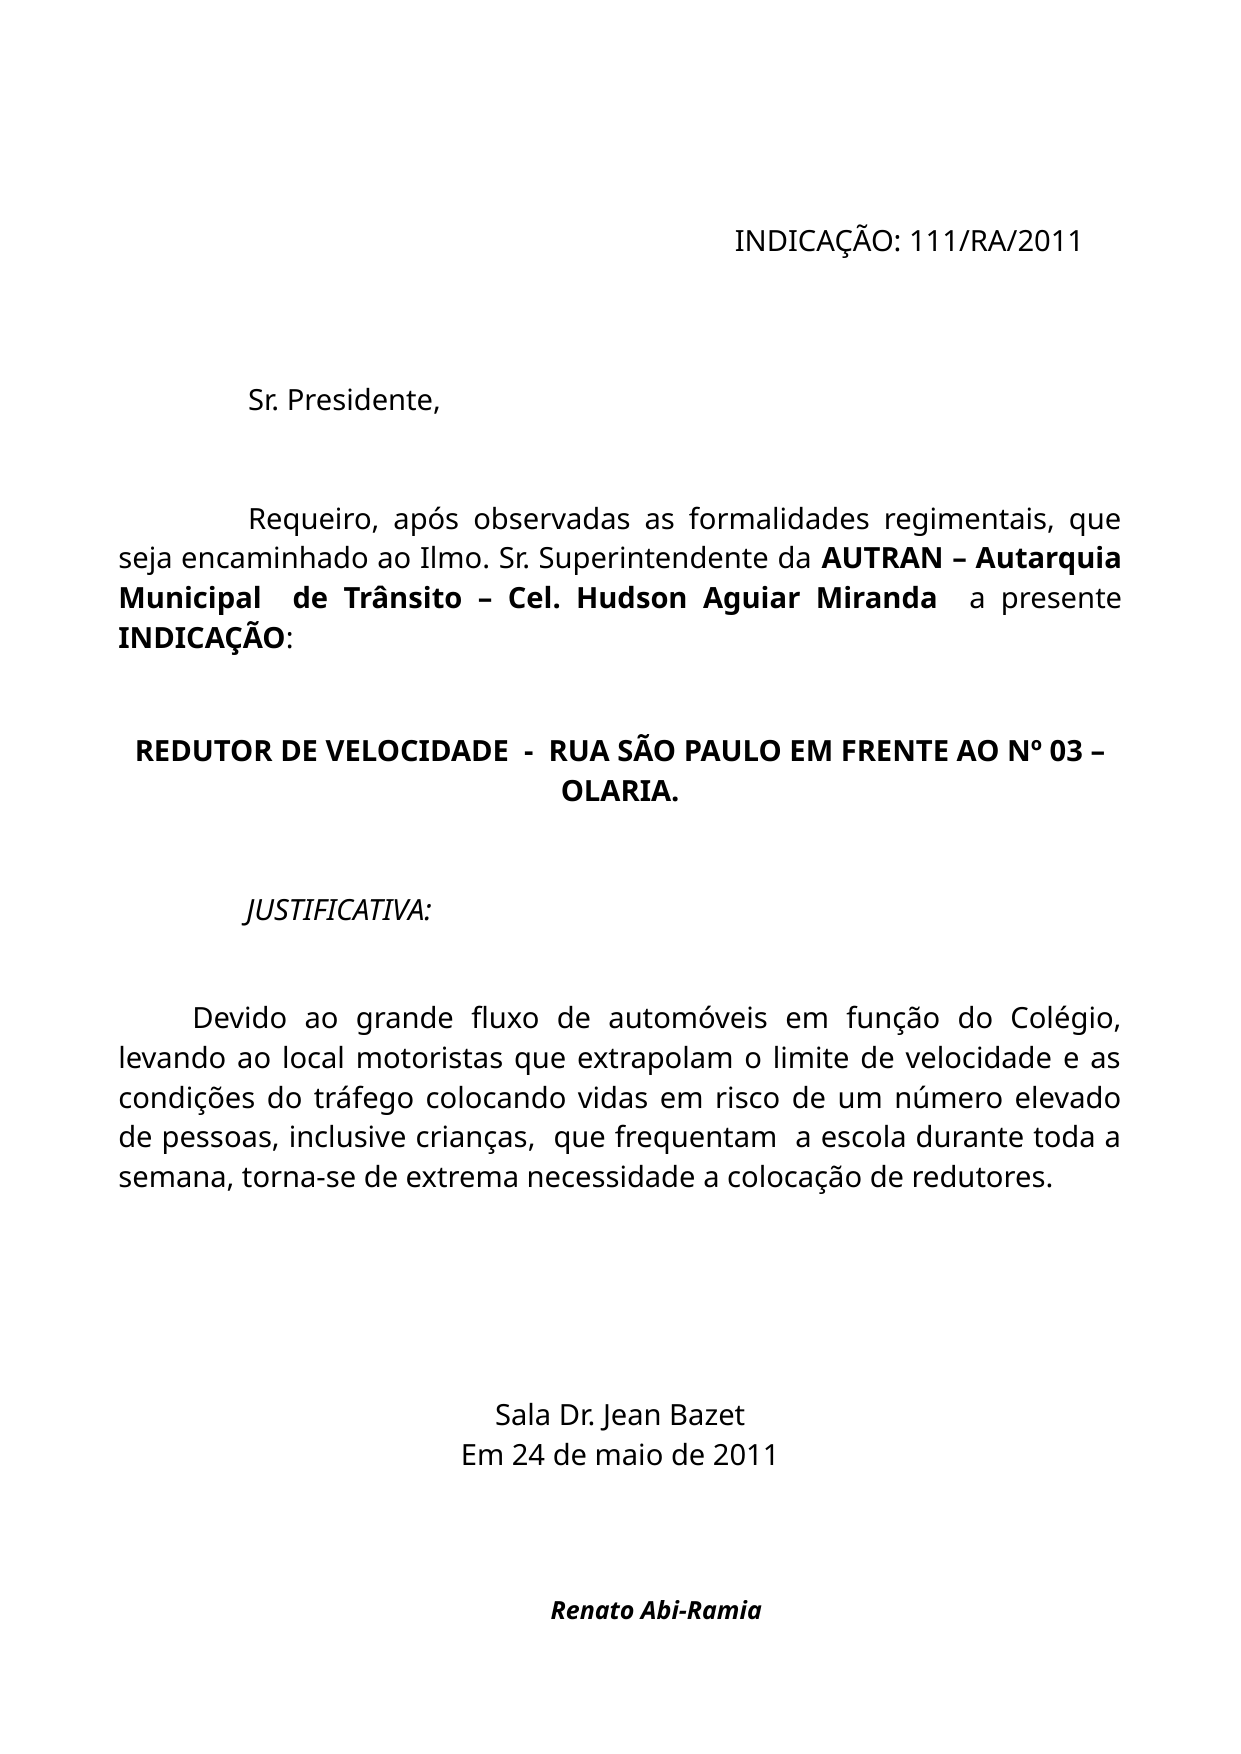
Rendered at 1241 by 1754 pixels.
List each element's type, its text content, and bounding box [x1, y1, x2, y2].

text Em 24 de maio de 2011 [118, 1434, 1122, 1474]
text REDUTOR DE VELOCIDADE - RUA SÃO PAULO EM FRENTE AO Nº 03 – OLARIA. [118, 731, 1122, 810]
text Sr. Presidente, [118, 379, 1122, 419]
text Devido ao grande fluxo de automóveis em função do Colégio, levando ao local motoristas que extrapolam o limite de velocidade e as condições do tráfego colocando vidas em risco de um número elevado de pessoas, inclusive crianças, que frequentam a escola durante toda a semana, torna-se de extrema necessidade a colocação de redutores. [118, 997, 1122, 1196]
text JUSTIFICATIVA: [118, 889, 1122, 929]
text Sala Dr. Jean Bazet [118, 1394, 1122, 1434]
text INDICAÇÃO: 111/RA/2011 [118, 220, 1122, 260]
list Renato Abi-Ramia [156, 1593, 1122, 1627]
text Requeiro, após observadas as formalidades regimentais, que seja encaminhado ao Ilmo. Sr. Superintendente da AUTRAN – Autarquia Municipal de Trânsito – Cel. Hudson Aguiar Miranda a presente INDICAÇÃO: [118, 498, 1122, 657]
